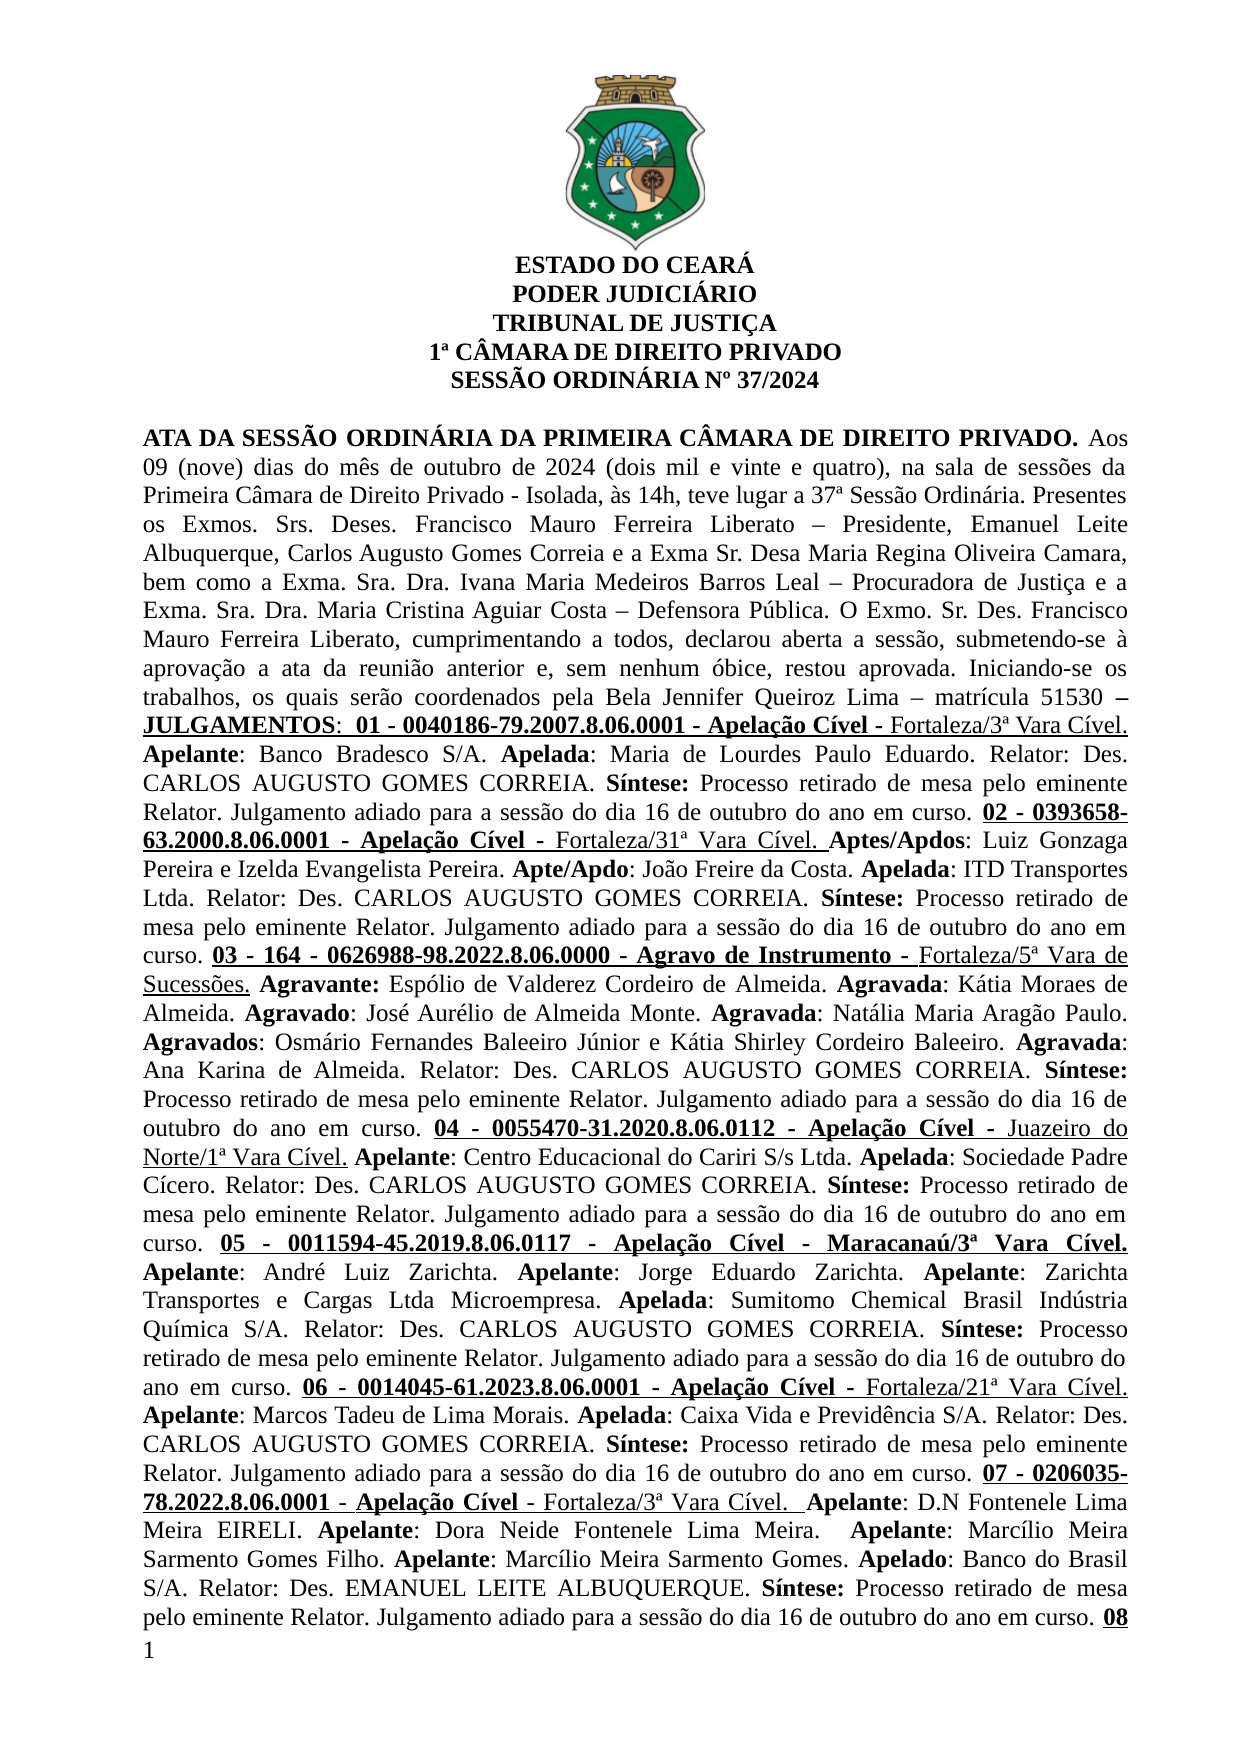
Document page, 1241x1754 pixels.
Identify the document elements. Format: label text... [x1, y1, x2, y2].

picture [565, 75, 706, 251]
text 1ª CÂMARA DE DIREITO PRIVADO [143, 337, 1128, 365]
text ATA DA SESSÃO ORDINÁRIA DA PRIMEIRA CÂMARA DE DIREITO PRIVADO. Aos 09 (nove) dias do mês de outubro de 2024 (dois mil e vinte e quatro), na sala de sessões da Primeira Câmara de Direito Privado - Isolada, às 14h, teve lugar a 37ª Sessão Ordinária. Presentes os Exmos. Srs. Deses. Francisco Mauro Ferreira Liberato – Presidente, Emanuel Leite Albuquerque, Carlos Augusto Gomes Correia e a Exma Sr. Desa Maria Regina Oliveira Camara, bem como a Exma. Sra. Dra. Ivana Maria Medeiros Barros Leal – Procuradora de Justiça e a Exma. Sra. Dra. Maria Cristina Aguiar Costa – Defensora Pública. O Exmo. Sr. Des. Francisco Mauro Ferreira Liberato, cumprimentando a todos, declarou aberta a sessão, submetendo-se à aprovação a ata da reunião anterior e, sem nenhum óbice, restou aprovada. Iniciando-se os trabalhos, os quais serão coordenados pela Bela Jennifer Queiroz Lima – matrícula 51530 – JULGAMENTOS: 01 - 0040186-79.2007.8.06.0001 - Apelação Cível - Fortaleza/3ª Vara Cível. [143, 423, 1128, 735]
text TRIBUNAL DE JUSTIÇA [141, 308, 1128, 337]
text ESTADO DO CEARÁ [141, 250, 1128, 279]
text Apelante: Banco Bradesco S/A. Apelada: Maria de Lourdes Paulo Eduardo. Relator: Des. CARLOS AUGUSTO GOMES CORREIA. Síntese: Processo retirado de mesa pelo eminente Relator. Julgamento adiado para a sessão do dia 16 de outubro do ano em curso. 02 - 0393658-63.2000.8.06.0001 - Apelação Cível - Fortaleza/31ª Vara Cível. Aptes/Apdos: Luiz Gonzaga Pereira e Izelda Evangelista Pereira. Apte/Apdo: João Freire da Costa. Apelada: ITD Transportes Ltda. Relator: Des. CARLOS AUGUSTO GOMES CORREIA. Síntese: Processo retirado de mesa pelo eminente Relator. Julgamento adiado para a sessão do dia 16 de outubro do ano em curso. 03 - 164 - 0626988-98.2022.8.06.0000 - Agravo de Instrumento - Fortaleza/5ª Vara de Sucessões. Agravante: Espólio de Valderez Cordeiro de Almeida. Agravada: Kátia Moraes de Almeida. Agravado: José Aurélio de Almeida Monte. Agravada: Natália Maria Aragão Paulo. Agravados: Osmário Fernandes Baleeiro Júnior e Kátia Shirley Cordeiro Baleeiro. Agravada: Ana Karina de Almeida. Relator: Des. CARLOS AUGUSTO GOMES CORREIA. Síntese: Processo retirado de mesa pelo eminente Relator. Julgamento adiado para a sessão do dia 16 de outubro do ano em curso. 04 - 0055470-31.2020.8.06.0112 - Apelação Cível - Juazeiro do Norte/1ª Vara Cível. Apelante: Centro Educacional do Cariri S/s Ltda. Apelada: Sociedade Padre Cícero. Relator: Des. CARLOS AUGUSTO GOMES CORREIA. Síntese: Processo retirado de mesa pelo eminente Relator. Julgamento adiado para a sessão do dia 16 de outubro do ano em curso. 05 - 0011594-45.2019.8.06.0117 - Apelação Cível - Maracanaú/3ª Vara Cível. Apelante: André Luiz Zarichta. Apelante: Jorge Eduardo Zarichta. Apelante: Zarichta Transportes e Cargas Ltda Microempresa. Apelada: Sumitomo Chemical Brasil Indústria Química S/A. Relator: Des. CARLOS AUGUSTO GOMES CORREIA. Síntese: Processo retirado de mesa pelo eminente Relator. Julgamento adiado para a sessão do dia 16 de outubro do ano em curso. 06 - 0014045-61.2023.8.06.0001 - Apelação Cível - Fortaleza/21ª Vara Cível. Apelante: Marcos Tadeu de Lima Morais. Apelada: Caixa Vida e Previdência S/A. Relator: Des. CARLOS AUGUSTO GOMES CORREIA. Síntese: Processo retirado de mesa pelo eminente Relator. Julgamento adiado para a sessão do dia 16 de outubro do ano em curso. 07 - 0206035-78.2022.8.06.0001 - Apelação Cível - Fortaleza/3ª Vara Cível. Apelante: D.N Fontenele Lima Meira EIRELI. Apelante: Dora Neide Fontenele Lima Meira. Apelante: Marcílio Meira Sarmento Gomes Filho. Apelante: Marcílio Meira Sarmento Gomes. Apelado: Banco do Brasil S/A. Relator: Des. EMANUEL LEITE ALBUQUERQUE. Síntese: Processo retirado de mesa pelo eminente Relator. Julgamento adiado para a sessão do dia 16 de outubro do ano em curso. 08 [143, 737, 1128, 1630]
text PODER JUDICIÁRIO [141, 279, 1128, 308]
subtitle SESSÃO ORDINÁRIA Nº 37/2024 [141, 365, 1128, 394]
